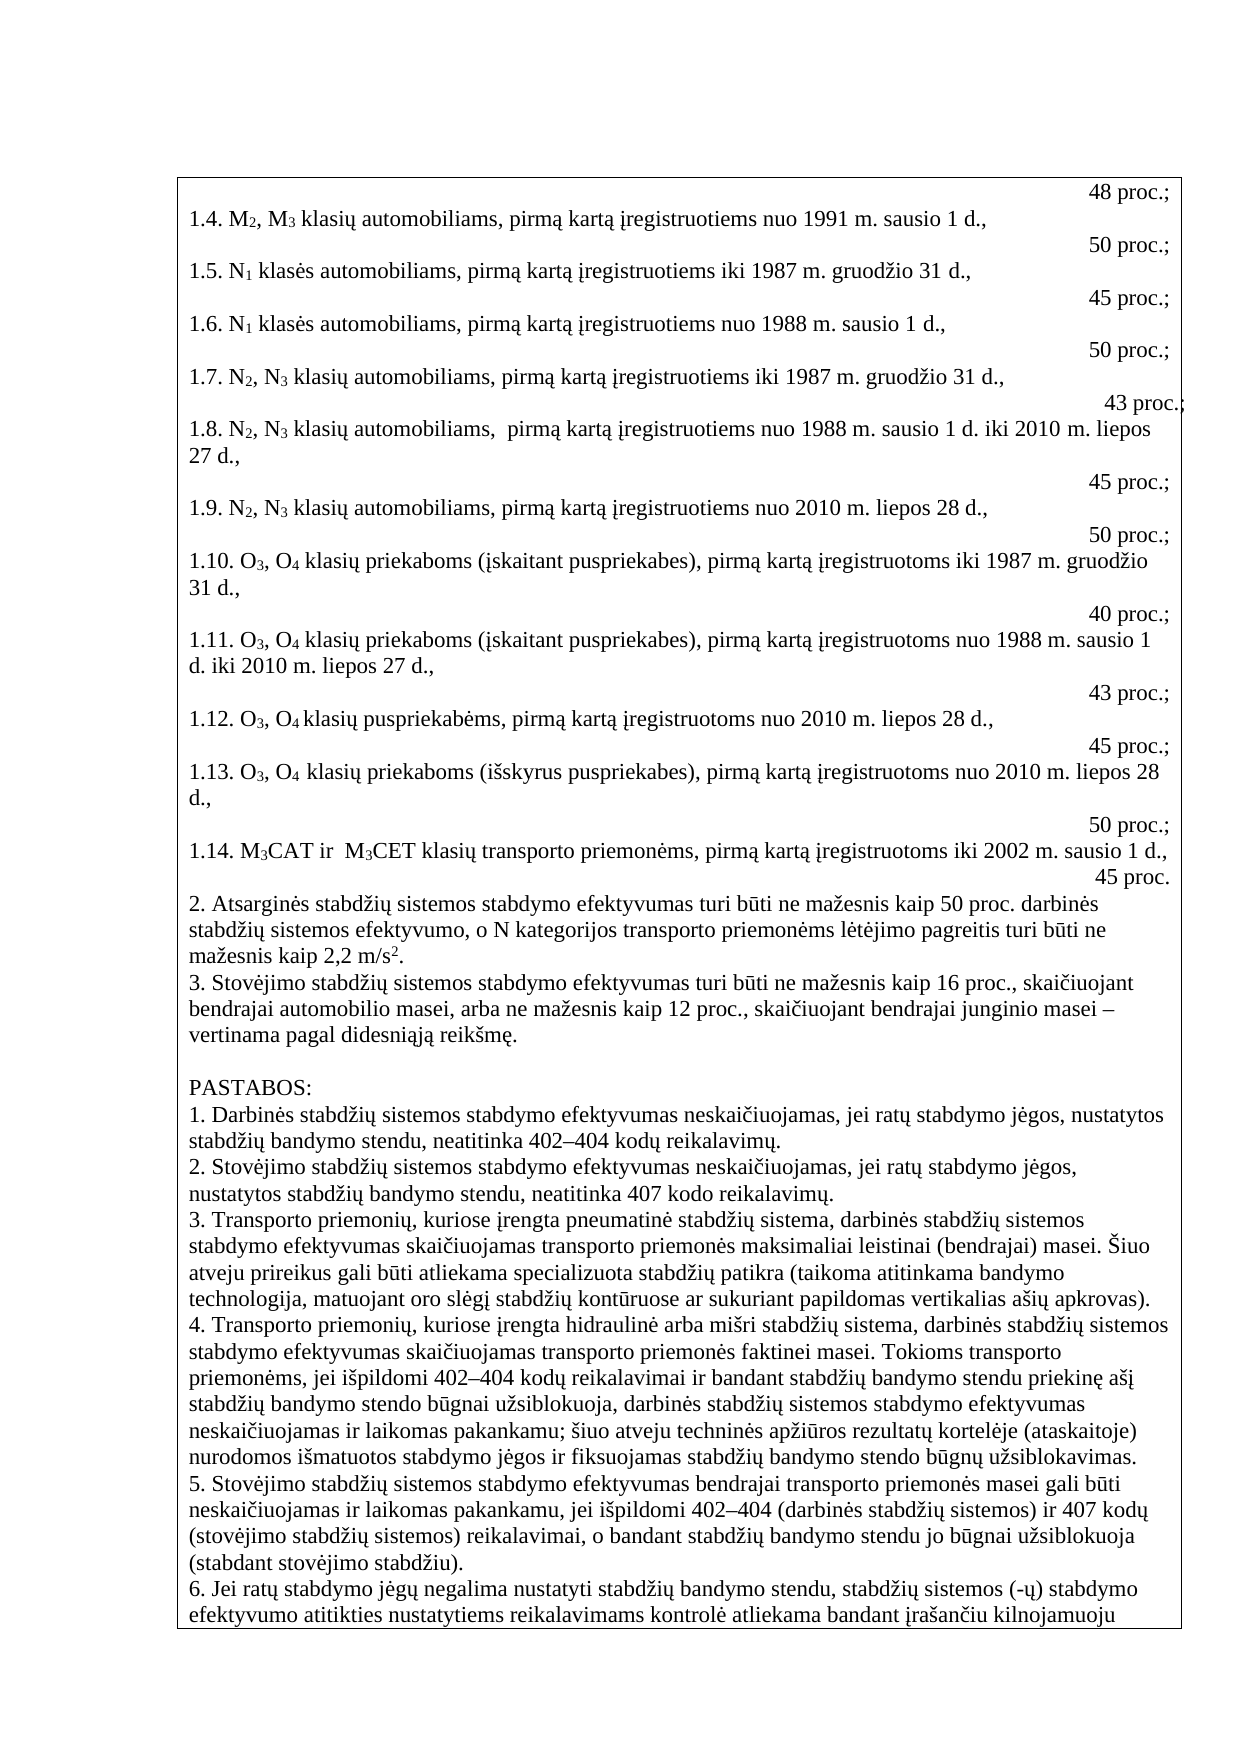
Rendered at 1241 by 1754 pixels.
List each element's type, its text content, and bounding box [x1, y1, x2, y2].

table_cell 1. Darbinės stabdžių sistemos stabdymo efektyvumas turi būti ne mažesnis kaip: 1.1. M1 klasės automobiliams, pirmą kartą įregistruotiems iki 2010 m. liepos 27 d., 50 proc.; 1.2. M1 klasės automobiliams, pirmą kartą įregistruotiems nuo 2010 m. liepos 28 d., 58 proc.; 1.3. M2, M3 klasių automobiliams, pirmą kartą įregistruotiems iki 1990 m. gruodžio 31 d., 48 proc.; 1.4. M2, M3 klasių automobiliams, pirmą kartą įregistruotiems nuo 1991 m. sausio 1 d., 50 proc.; 1.5. N1 klasės automobiliams, pirmą kartą įregistruotiems iki 1987 m. gruodžio 31 d., 45 proc.; 1.6. N1 klasės automobiliams, pirmą kartą įregistruotiems nuo 1988 m. sausio 1 d., 50 proc.; 1.7. N2, N3 klasių automobiliams, pirmą kartą įregistruotiems iki 1987 m. gruodžio 31 d., 43 proc.; 1.8. N2, N3 klasių automobiliams, pirmą kartą įregistruotiems nuo 1988 m. sausio 1 d. iki 2010 m. liepos 27 d., 45 proc.; 1.9. N2, N3 klasių automobiliams, pirmą kartą įregistruotiems nuo 2010 m. liepos 28 d., 50 proc.; 1.10. O3, O4 klasių priekaboms (įskaitant puspriekabes), pirmą kartą įregistruotoms iki 1987 m. gruodžio 31 d., 40 proc.; 1.11. O3, O4 klasių priekaboms (įskaitant puspriekabes), pirmą kartą įregistruotoms nuo 1988 m. sausio 1 d. iki 2010 m. liepos 27 d., 43 proc.; 1.12. O3, O4 klasių puspriekabėms, pirmą kartą įregistruotoms nuo 2010 m. liepos 28 d., 45 proc.; 1.13. O3, O4 klasių priekaboms (išskyrus puspriekabes), pirmą kartą įregistruotoms nuo 2010 m. liepos 28 d., 50 proc.; 1.14. M3CAT ir M3CET klasių transporto priemonėms, pirmą kartą įregistruotoms iki 2002 m. sausio 1 d., 45 proc. 2. Atsarginės stabdžių sistemos stabdymo efektyvumas turi būti ne mažesnis kaip 50 proc. darbinės stabdžių sistemos efektyvumo, o N kategorijos transporto priemonėms lėtėjimo pagreitis turi būti ne mažesnis kaip 2,2 m/s2. 3. Stovėjimo stabdžių sistemos stabdymo efektyvumas turi būti ne mažesnis kaip 16 proc., skaičiuojant bendrajai automobilio masei, arba ne mažesnis kaip 12 proc., skaičiuojant bendrajai junginio masei – vertinama pagal didesniąją reikšmę. PASTABOS: 1. Darbinės stabdžių sistemos stabdymo efektyvumas neskaičiuojamas, jei ratų stabdymo jėgos, nustatytos stabdžių bandymo stendu, neatitinka 402–404 kodų reikalavimų. 2. Stovėjimo stabdžių sistemos stabdymo efektyvumas neskaičiuojamas, jei ratų stabdymo jėgos, nustatytos stabdžių bandymo stendu, neatitinka 407 kodo reikalavimų. 3. Transporto priemonių, kuriose įrengta pneumatinė stabdžių sistema, darbinės stabdžių sistemos stabdymo efektyvumas skaičiuojamas transporto priemonės maksimaliai leistinai (bendrajai) masei. Šiuo atveju prireikus gali būti atliekama specializuota stabdžių patikra (taikoma atitinkama bandymo technologija, matuojant oro slėgį stabdžių kontūruose ar sukuriant papildomas vertikalias ašių apkrovas). 4. Transporto priemonių, kuriose įrengta hidraulinė arba mišri stabdžių sistema, darbinės stabdžių sistemos stabdymo efektyvumas skaičiuojamas transporto priemonės faktinei masei. Tokioms transporto priemonėms, jei išpildomi 402–404 kodų reikalavimai ir bandant stabdžių bandymo stendu priekinę ašį stabdžių bandymo stendo būgnai užsiblokuoja, darbinės stabdžių sistemos stabdymo efektyvumas neskaičiuojamas ir laikomas pakankamu; šiuo atveju techninės apžiūros rezultatų kortelėje (ataskaitoje) nurodomos išmatuotos stabdymo jėgos ir fiksuojamas stabdžių bandymo stendo būgnų užsiblokavimas. 5. Stovėjimo stabdžių sistemos stabdymo efektyvumas bendrajai transporto priemonės masei gali būti neskaičiuojamas ir laikomas pakankamu, jei išpildomi 402–404 (darbinės stabdžių sistemos) ir 407 kodų (stovėjimo stabdžių sistemos) reikalavimai, o bandant stabdžių bandymo stendu jo būgnai užsiblokuoja (stabdant stovėjimo stabdžiu). 6. Jei ratų stabdymo jėgų negalima nustatyti stabdžių bandymo stendu, stabdžių sistemos (-ų) stabdymo efektyvumo atitikties nustatytiems reikalavimams kontrolė atliekama bandant įrašančiu kilnojamuoju lėtėjimo matavimo prietaisu ir stabdymo efektyvumą apskaičiuojant pagal bandymo rezultatus. 7. Mokomųjų transporto priemonių su sudvejintais stabdžių pedalais darbinės stabdžių sistemos stabdymo efektyvumas tikrinamas tiek su pagrindiniais, tiek ir su papildomai įrengtais stabdžių pedalais. Transporto priemonių, kuriose įrengta hidraulinė arba mišri stabdžių sistema, stabdymo efektyvumo reikalavimai turi būti išpildomi tiek su pagrindiniais, tiek ir su papildomai įrengtais stabdžių pedalais. Transporto priemonių, kuriose įrengta pneumatinė stabdžių sistema, specializuota stabdžių patikra atliekama su tais pedalais, kuriais stabdžių bandymo stende tikrinant priekinę ašį suminė stabdymo jėgų reikšmė buvo mažesnė. 8. Atsarginės stabdžių sistemos stabdymo efektyvumas skaičiuojamas ir vertinamas tik tuo atveju, jei atsarginio (avarinio) stabdžio sistema atitinka atskiros sistemos reikalavimus. 9. Jei transporto priemonės pirmos registracijos datos nustatyti negalima, transporto priemonė vertinama pagal jos pagaminimo metus. [178, 178, 1181, 1628]
